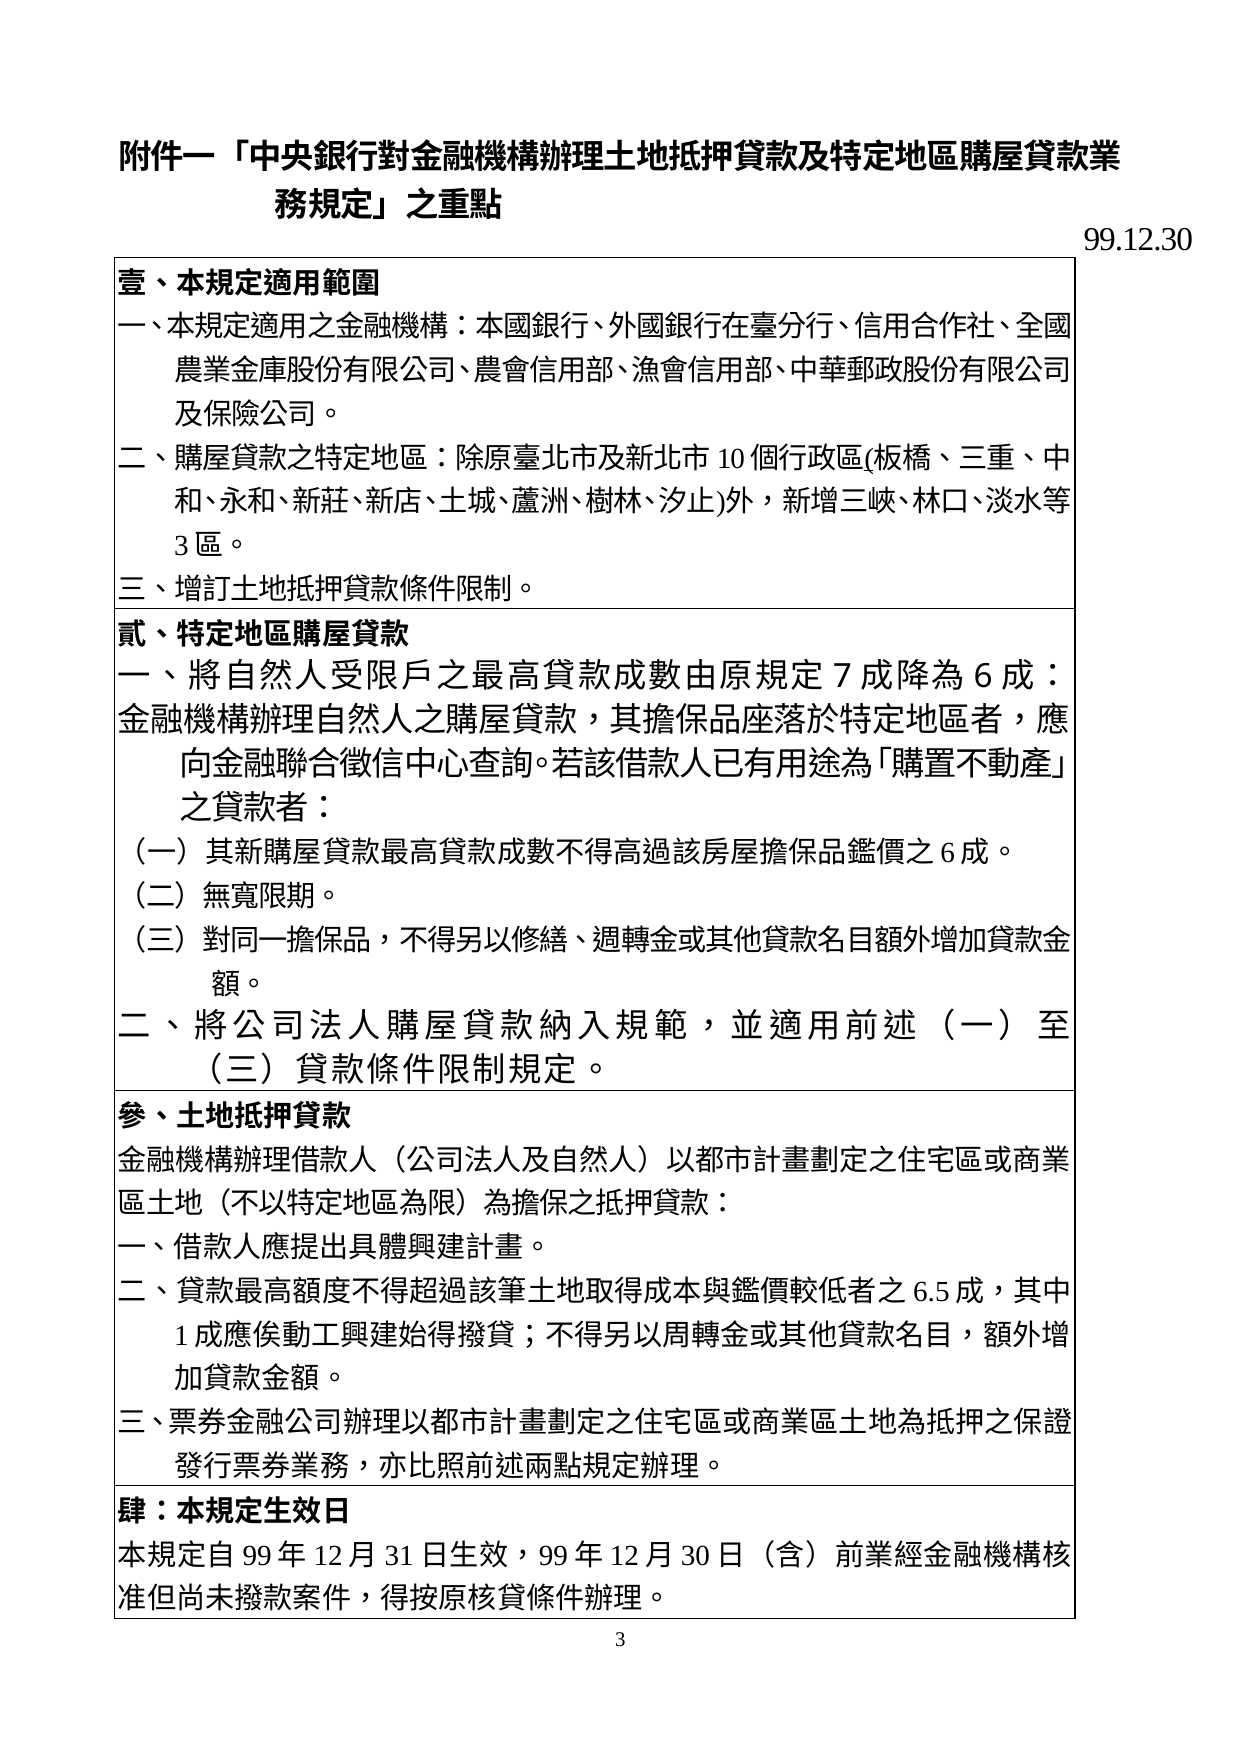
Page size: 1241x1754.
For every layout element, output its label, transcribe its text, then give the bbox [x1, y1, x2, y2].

text 附件一 「中央銀行對金融機構辦理土地抵押貸款及特定地區購屋貸款業務規定」之重點 [118, 130, 1122, 226]
table_cell 貳、特定地區購屋貸款 一、將自然人受限戶之最高貸款成數由原規定7成降為6成： 金融機構辦理自然人之購屋貸款，其擔保品座落於特定地區者，應向金融聯合徵信中心查詢。若該借款人已有用途為「購置不動產」之貸款者： （一）其新購屋貸款最高貸款成數不得高過該房屋擔保品鑑價之6成。 （二）無寬限期。 （三）對同一擔保品，不得另以修繕、週轉金或其他貸款名目額外增加貸款金額。 二、將公司法人購屋貸款納入規範，並適用前述（一）至（三）貸款條件限制規定。 [115, 609, 1074, 1090]
table_cell 肆：本規定生效日 本規定自99年12月31日生效，99年12月30日（含）前業經金融機構核准但尚未撥款案件，得按原核貸條件辦理。 [115, 1486, 1074, 1617]
table_header 壹、本規定適用範圍 一、本規定適用之金融機構：本國銀行、外國銀行在臺分行、信用合作社、全國農業金庫股份有限公司、農會信用部、漁會信用部、中華郵政股份有限公司及保險公司。 二、購屋貸款之特定地區：除原臺北市及新北市10個行政區(板橋、三重、中和、永和、新莊、新店、土城、蘆洲、樹林、汐止)外，新增三峽、林口、淡水等3區。 三、增訂土地抵押貸款條件限制。 [115, 258, 1074, 608]
table_cell 參、土地抵押貸款 金融機構辦理借款人（公司法人及自然人）以都市計畫劃定之住宅區或商業區土地（不以特定地區為限）為擔保之抵押貸款： 一、借款人應提出具體興建計畫。 二、貸款最高額度不得超過該筆土地取得成本與鑑價較低者之6.5成，其中1成應俟動工興建始得撥貸；不得另以周轉金或其他貸款名目，額外增加貸款金額。 三、票券金融公司辦理以都市計畫劃定之住宅區或商業區土地為抵押之保證發行票券業務，亦比照前述兩點規定辦理。 [115, 1091, 1074, 1485]
text 99.12.30 [118, 226, 1193, 257]
